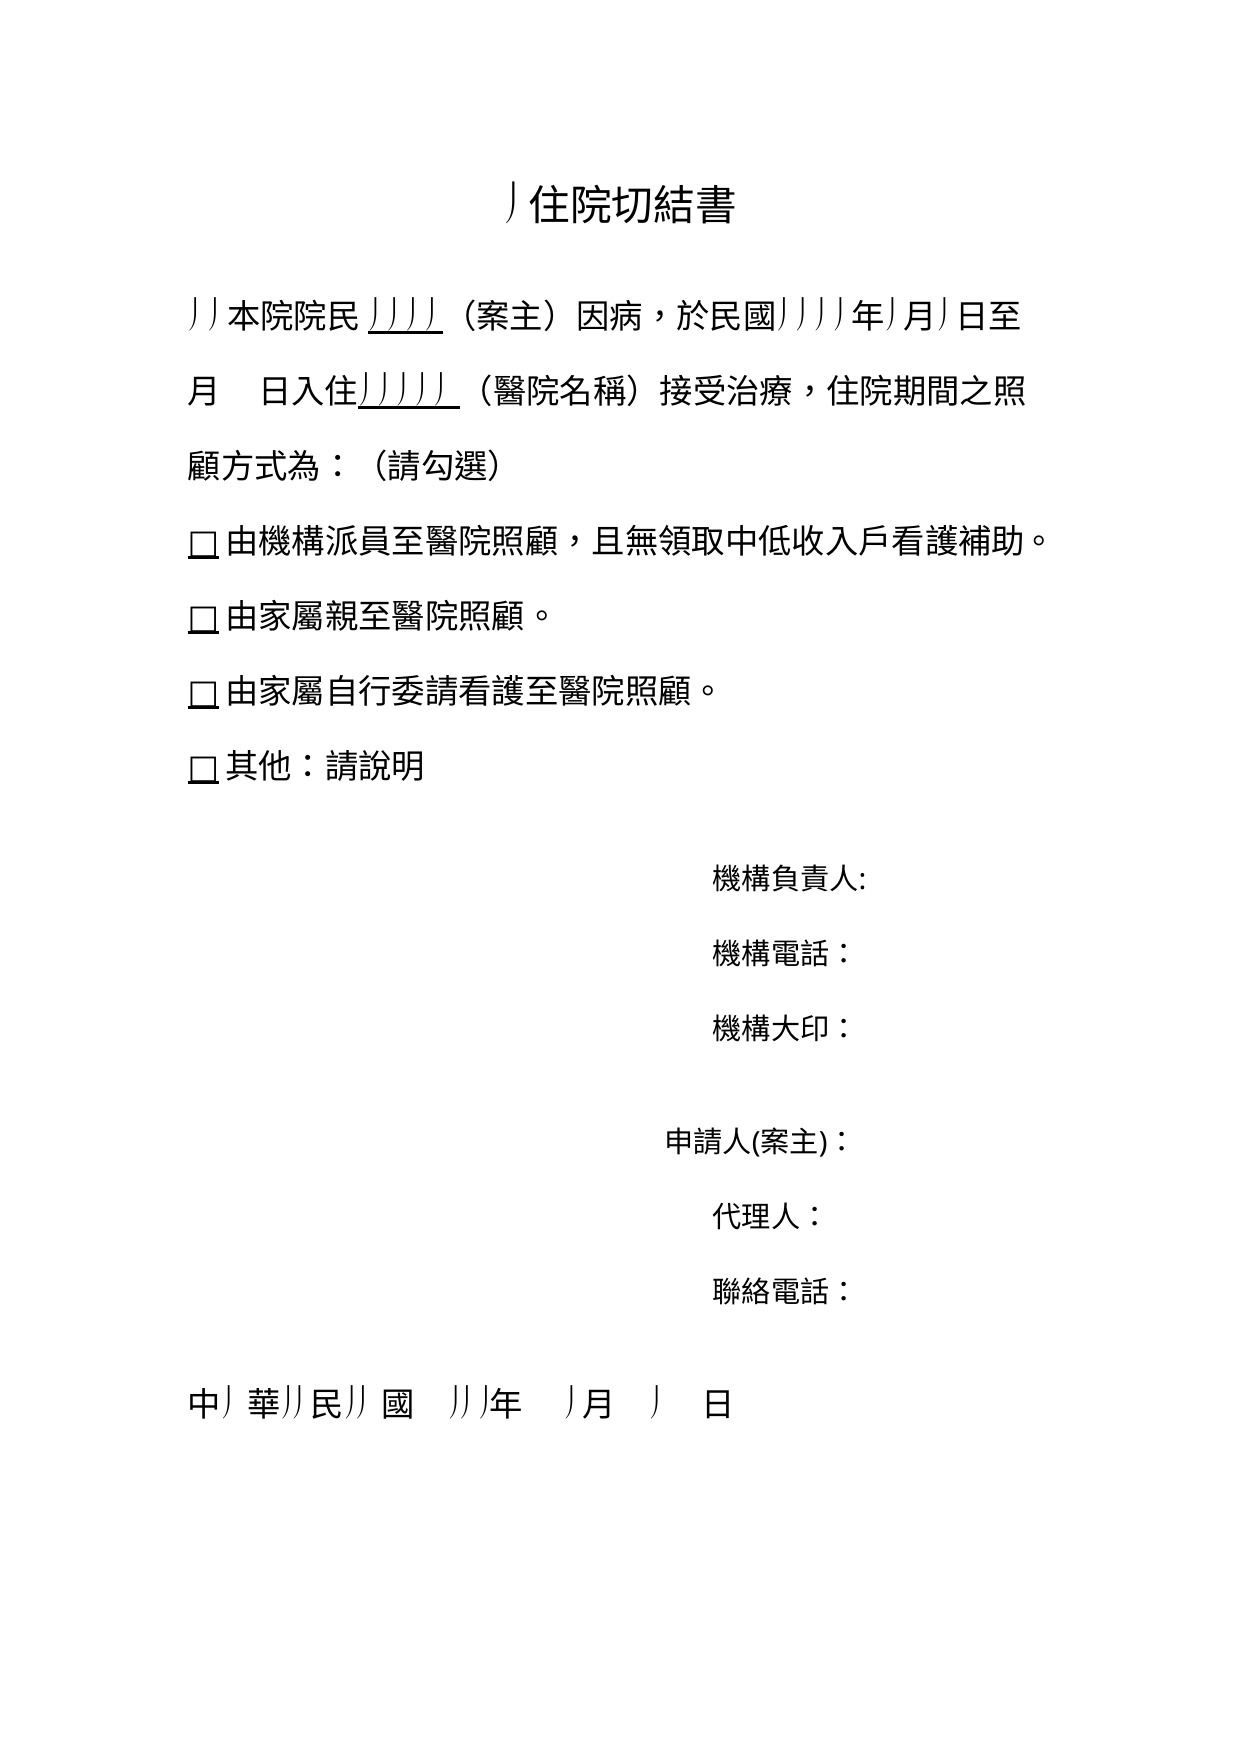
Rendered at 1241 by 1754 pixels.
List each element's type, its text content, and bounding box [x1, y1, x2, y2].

list 其他：請說明 [187, 727, 1053, 802]
list 由家屬自行委請看護至醫院照顧。 [187, 652, 1053, 727]
text 機構大印： [187, 989, 1053, 1064]
text 申請人(案主)： [187, 1102, 1053, 1177]
text 中 華 民 國  年  月  日 [187, 1364, 1053, 1439]
list 由家屬親至醫院照顧。 [187, 577, 1053, 652]
text 代理人： [187, 1177, 1053, 1252]
text   本院院民     （案主）因病，於民國    年 月 日至 月 日入住     （醫院名稱）接受治療，住院期間之照顧方式為：（請勾選） [187, 277, 1053, 502]
text  住院切結書 [187, 164, 1053, 239]
list 由機構派員至醫院照顧，且無領取中低收入戶看護補助。 [187, 502, 1053, 577]
text 機構電話： [187, 914, 1053, 989]
text 聯絡電話： [187, 1252, 1053, 1327]
text 機構負責人: [187, 839, 1053, 914]
